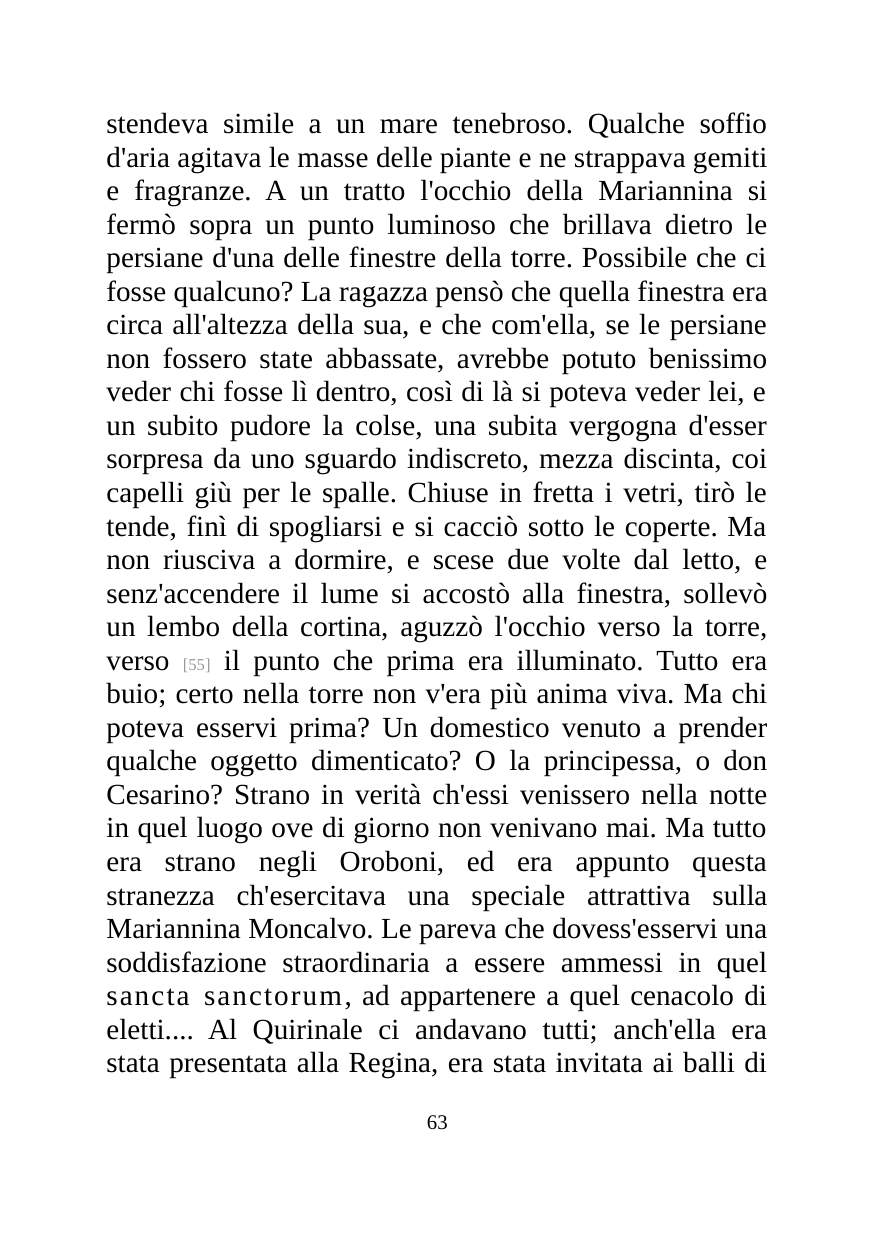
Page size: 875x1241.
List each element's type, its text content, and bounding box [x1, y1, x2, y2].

text stendeva simile a un mare tenebroso. Qualche soffio d'aria agitava le masse delle piante e ne strappava gemiti e fragranze. A un tratto l'occhio della Mariannina si fermò sopra un punto luminoso che brillava dietro le persiane d'una delle finestre della torre. Possibile che ci fosse qualcuno? La ragazza pensò che quella finestra era circa all'altezza della sua, e che com'ella, se le persiane non fossero state abbassate, avrebbe potuto benissimo veder chi fosse lì dentro, così di là si poteva veder lei, e un subito pudore la colse, una subita vergogna d'esser sorpresa da uno sguardo indiscreto, mezza discinta, coi capelli giù per le spalle. Chiuse in fretta i vetri, tirò le tende, finì di spogliarsi e si cacciò sotto le coperte. Ma non riusciva a dormire, e scese due volte dal letto, e senz'accendere il lume si accostò alla finestra, sollevò un lembo della cortina, aguzzò l'occhio verso la torre, verso [55] il punto che prima era illuminato. Tutto era buio; certo nella torre non v'era più anima viva. Ma chi poteva esservi prima? Un domestico venuto a prender qualche oggetto dimenticato? O la principessa, o don Cesarino? Strano in verità ch'essi venissero nella notte in quel luogo ove di giorno non venivano mai. Ma tutto era strano negli Oroboni, ed era appunto questa stranezza ch'esercitava una speciale attrattiva sulla Mariannina Moncalvo. Le pareva che dovess'esservi una soddisfazione straordinaria a essere ammessi in quel sancta sanctorum, ad appartenere a quel cenacolo di eletti.... Al Quirinale ci andavano tutti; anch'ella era stata presentata alla Regina, era stata invitata ai balli di [106, 106, 768, 1079]
